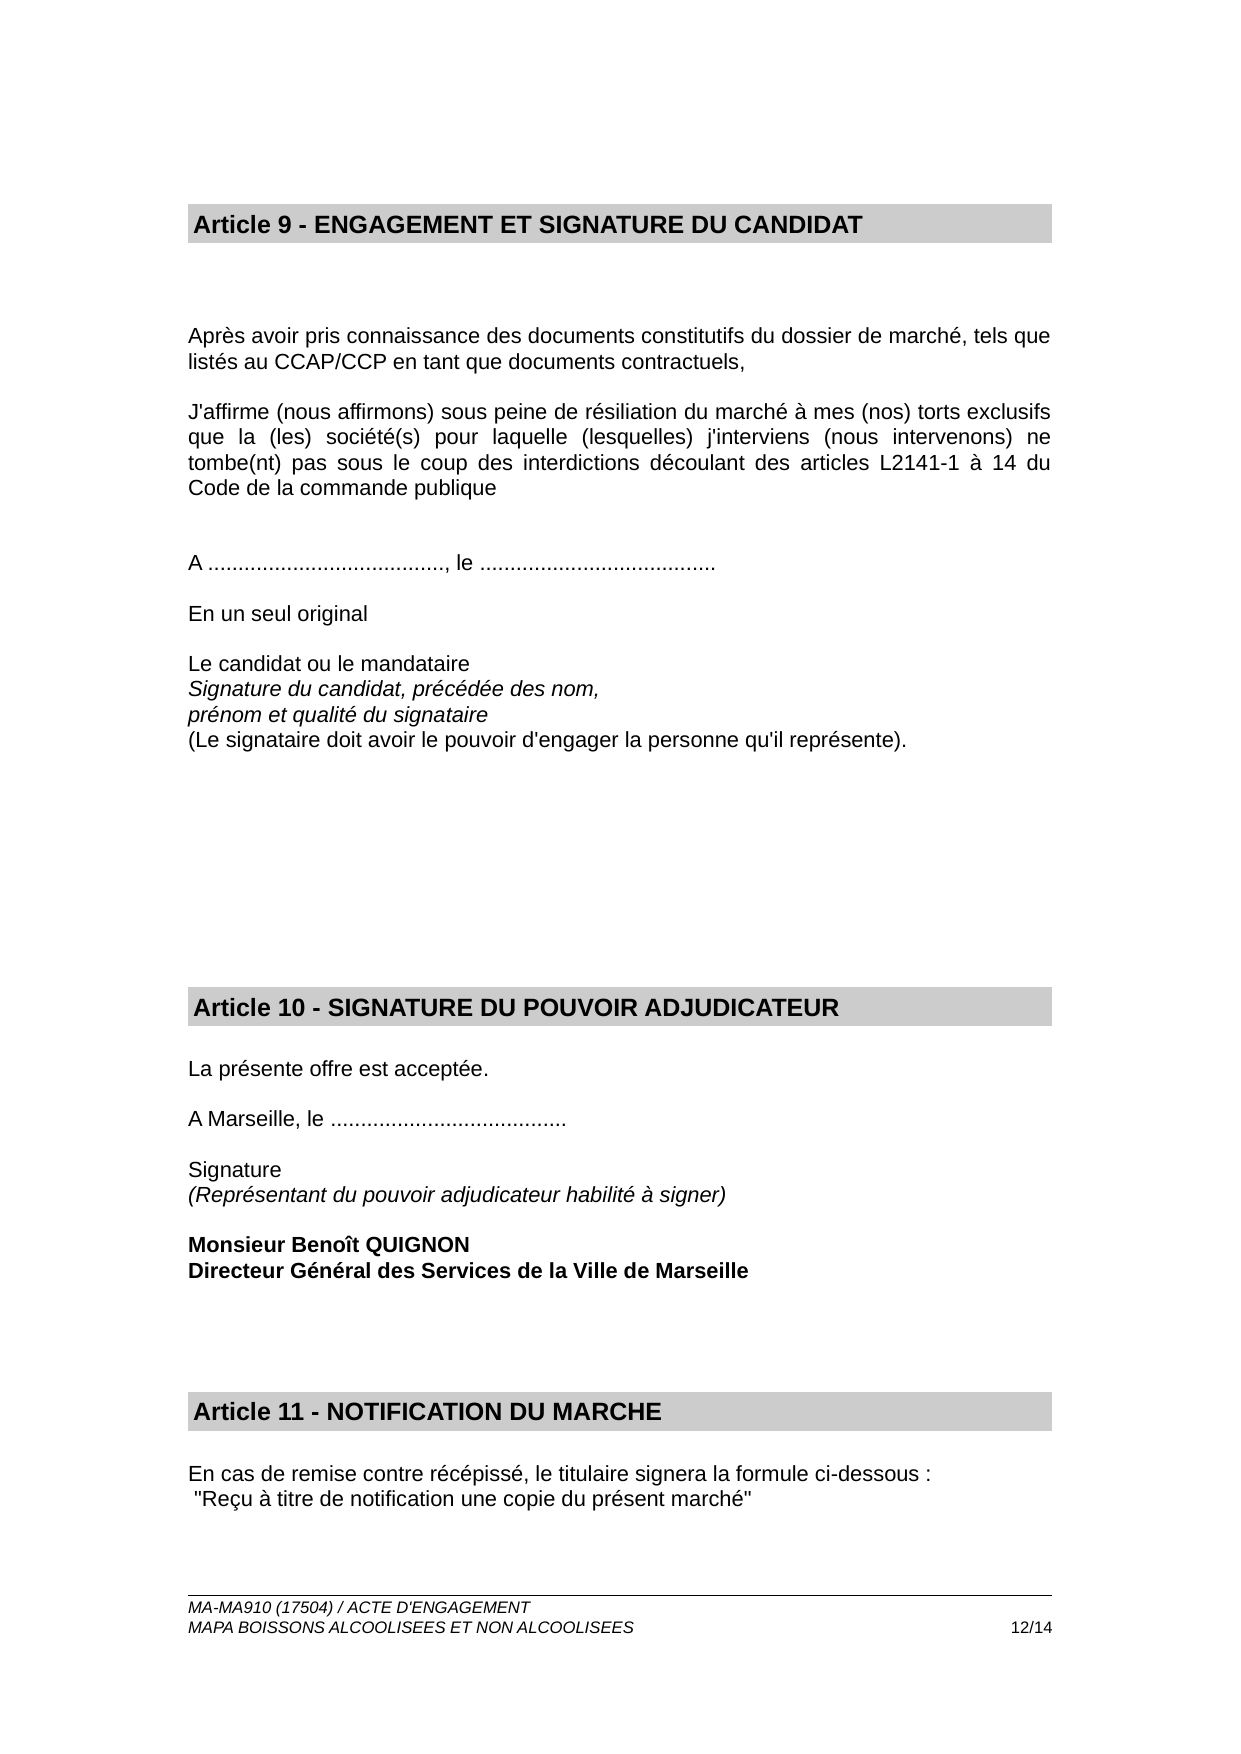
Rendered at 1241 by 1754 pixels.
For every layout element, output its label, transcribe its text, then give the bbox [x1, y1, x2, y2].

text Après avoir pris connaissance des documents constitutifs du dossier de marché, tels que listés au CCAP/CCP en tant que documents contractuels, [188, 323, 1052, 374]
text En un seul original [188, 601, 1052, 626]
text Directeur Général des Services de la Ville de Marseille [188, 1258, 1052, 1283]
text Signature [188, 1157, 1052, 1182]
text (Représentant du pouvoir adjudicateur habilité à signer) [188, 1182, 1052, 1207]
subtitle NOTIFICATION DU MARCHE [190, 1395, 1050, 1429]
text prénom et qualité du signataire [188, 702, 1052, 727]
text A Marseille, le ....................................... [188, 1106, 1052, 1132]
subtitle ENGAGEMENT ET SIGNATURE DU CANDIDAT [190, 207, 1050, 241]
text J'affirme (nous affirmons) sous peine de résiliation du marché à mes (nos) torts exclusifs que la (les) société(s) pour laquelle (lesquelles) j'interviens (nous intervenons) ne tombe(nt) pas sous le coup des interdictions découlant des articles L2141-1 à 14 du Code de la commande publique [188, 399, 1052, 500]
text Le candidat ou le mandataire [188, 651, 1052, 676]
text A ......................................., le ....................................... [188, 550, 1052, 576]
text "Reçu à titre de notification une copie du présent marché" [188, 1486, 1052, 1511]
text La présente offre est acceptée. [188, 1056, 1052, 1081]
text Signature du candidat, précédée des nom, [188, 676, 1052, 702]
subtitle SIGNATURE DU POUVOIR ADJUDICATEUR [190, 990, 1050, 1024]
text Monsieur Benoît QUIGNON [188, 1232, 1052, 1258]
text (Le signataire doit avoir le pouvoir d'engager la personne qu'il représente). [188, 727, 1052, 752]
text En cas de remise contre récépissé, le titulaire signera la formule ci-dessous : [188, 1461, 1052, 1486]
